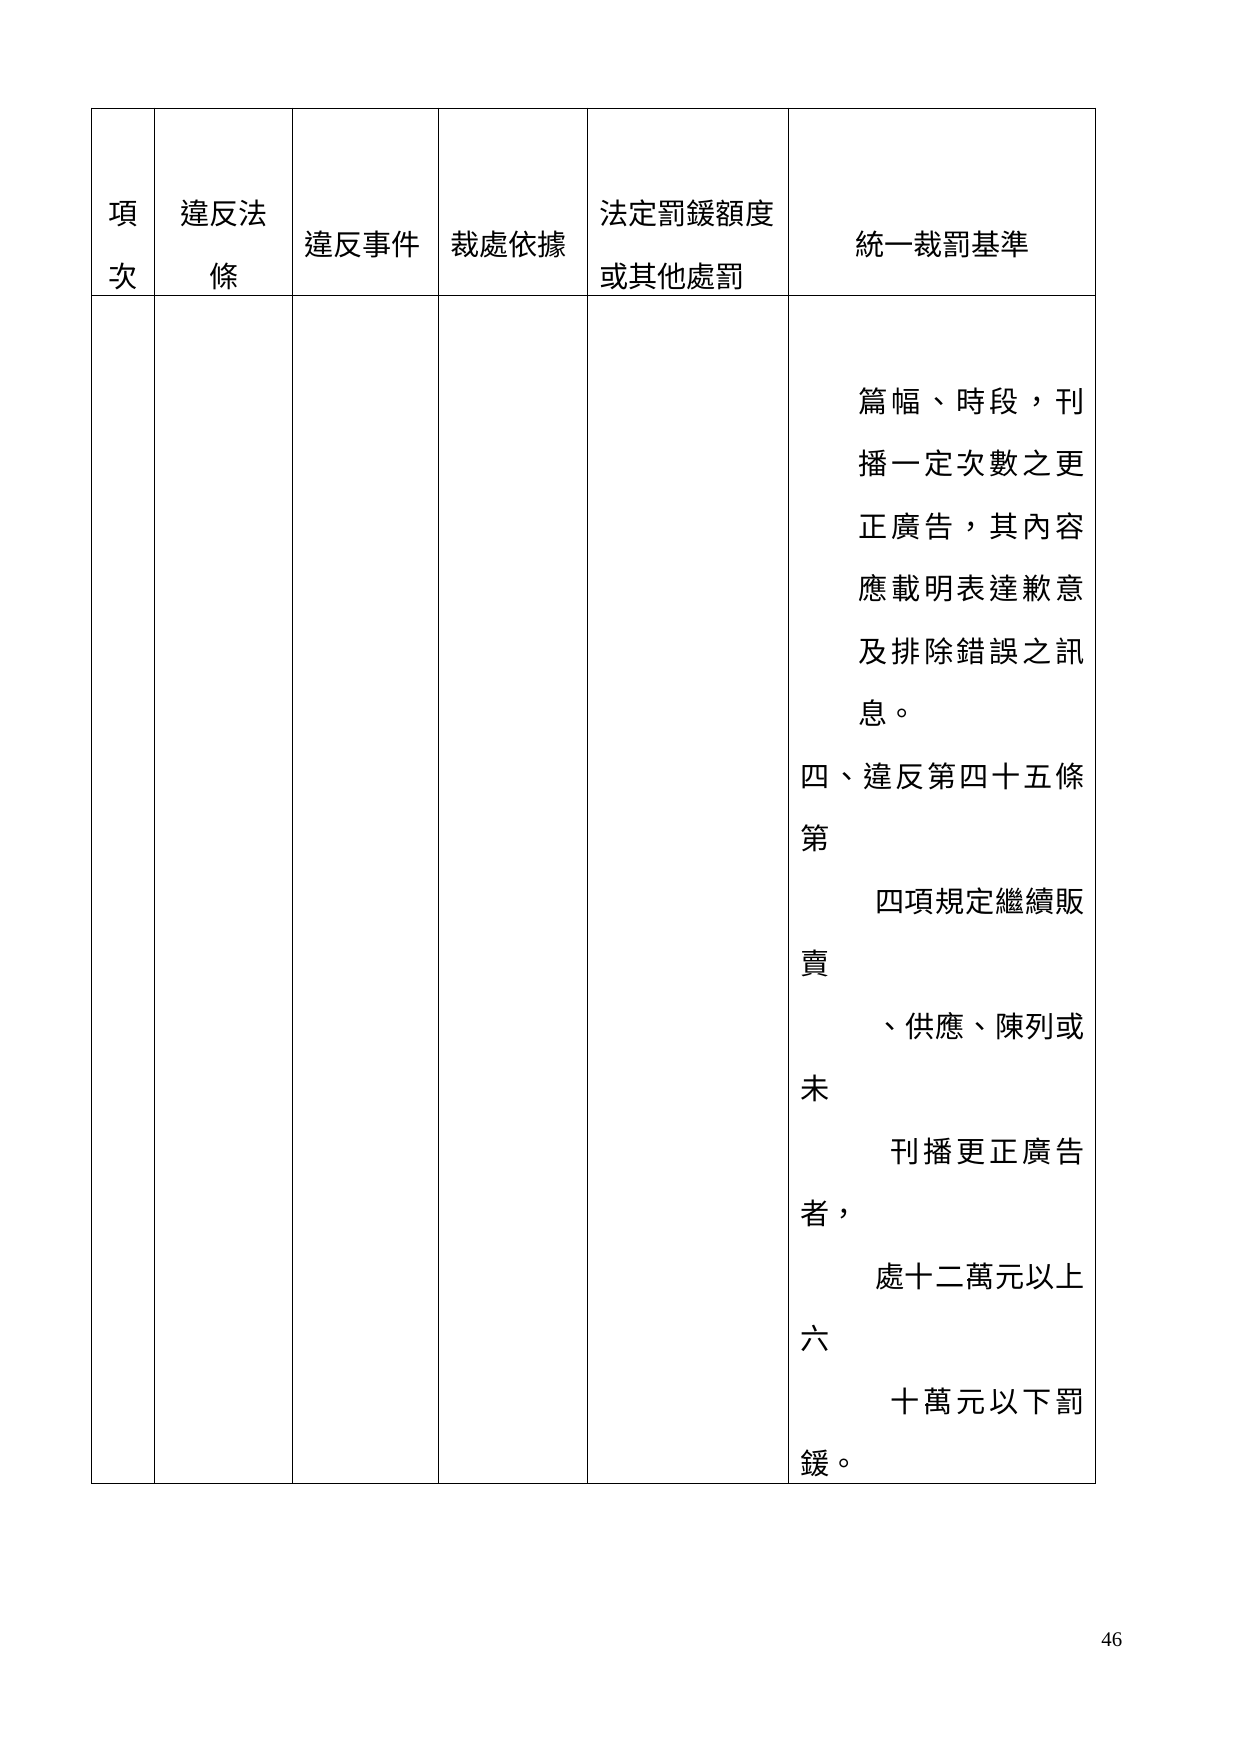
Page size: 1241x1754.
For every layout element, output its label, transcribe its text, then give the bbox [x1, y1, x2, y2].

table_cell [155, 296, 292, 1483]
table_cell 篇幅、時段，刊播一定次數之更正廣告，其內容應載明表達歉意及排除錯誤之訊息。 四、違反第四十五條第 四項規定繼續販賣 、供應、陳列或未 刊播更正廣告者， 處十二萬元以上六 十萬元以下罰鍰。 [789, 296, 1095, 1483]
table_header 違反事件 [293, 109, 438, 295]
table_header 違反法條 [155, 109, 292, 295]
table_cell [439, 296, 587, 1483]
table_cell [92, 296, 154, 1483]
table_cell [293, 296, 438, 1483]
table_header 法定罰鍰額度或其他處罰 [588, 109, 788, 295]
table_header 裁處依據 [439, 109, 587, 295]
table_header 項 次 [92, 109, 154, 295]
table_cell [588, 296, 788, 1483]
table_header 統一裁罰基準 [789, 109, 1095, 295]
